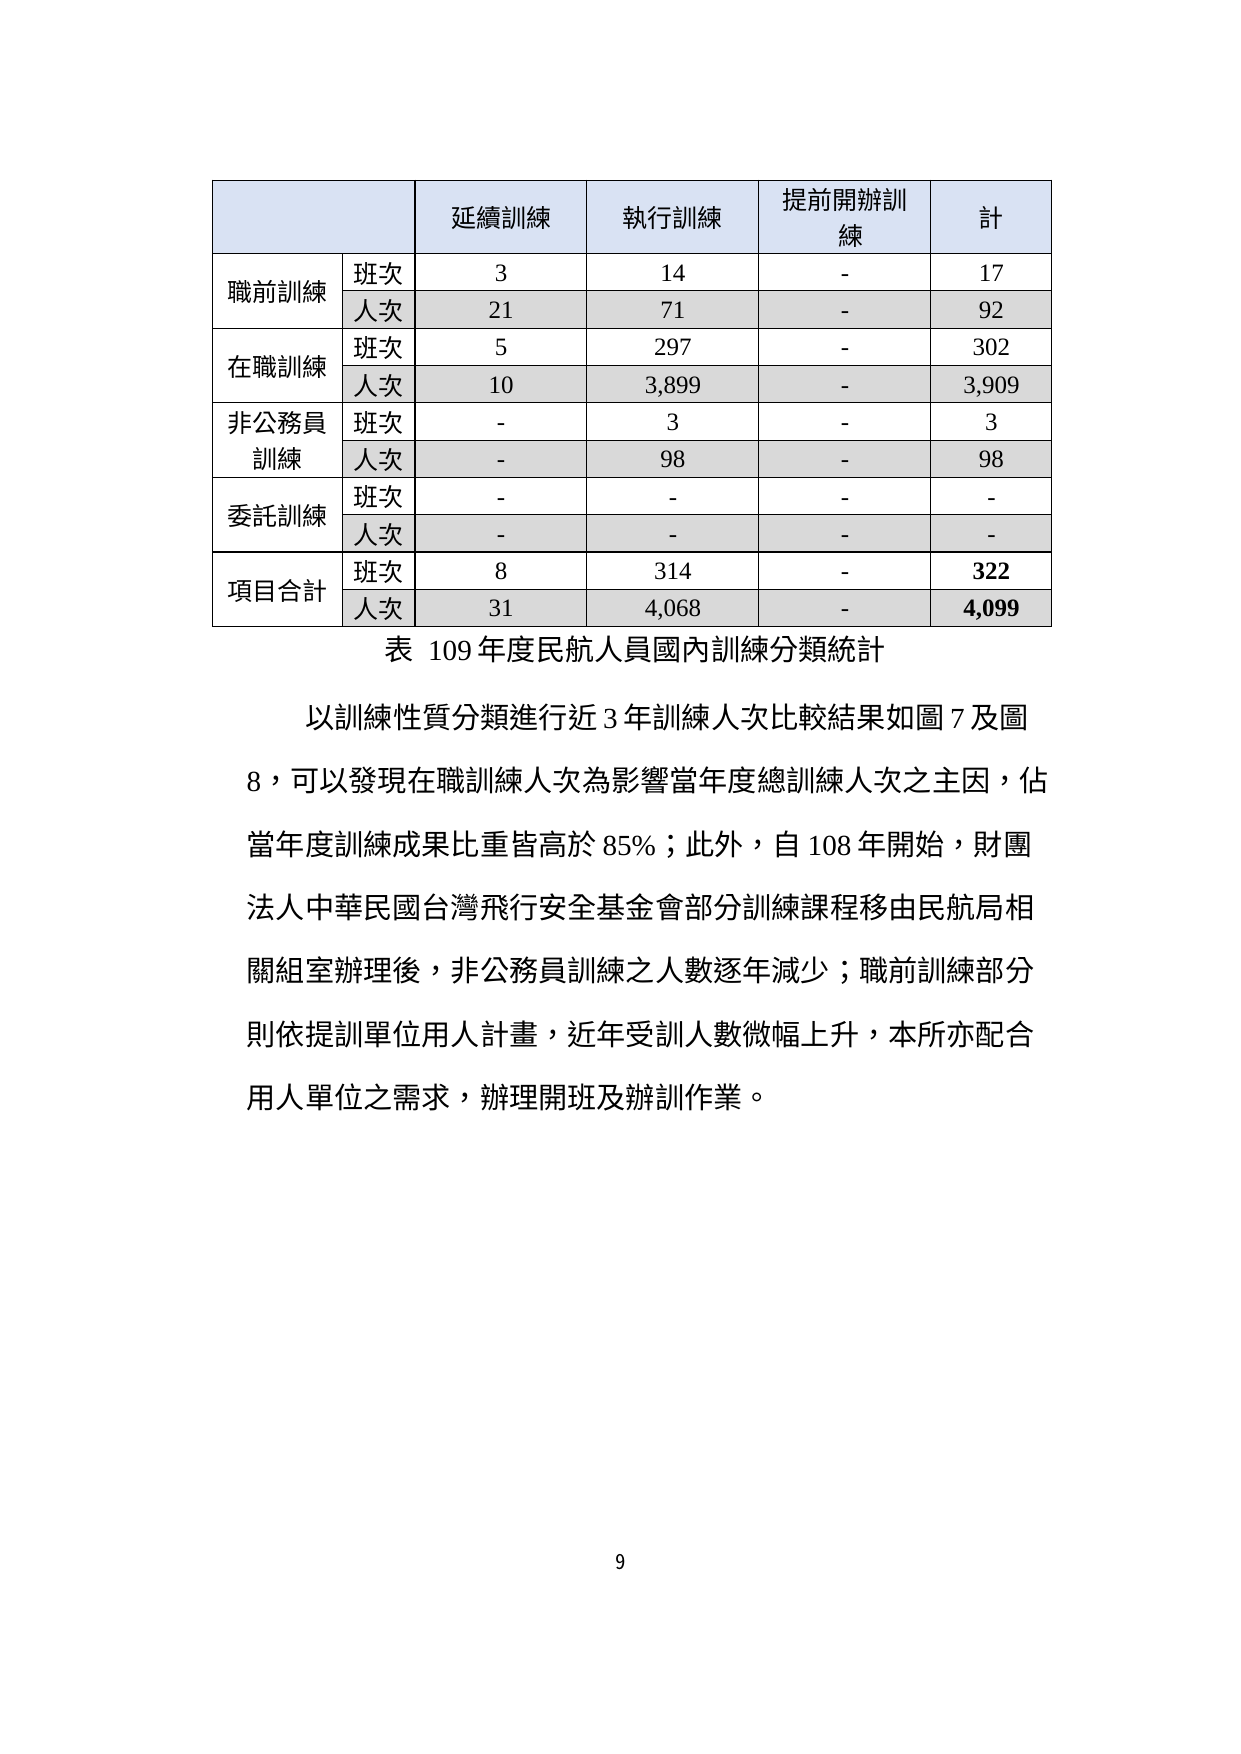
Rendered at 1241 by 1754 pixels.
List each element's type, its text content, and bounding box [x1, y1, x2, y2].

table_cell 314 [587, 553, 758, 589]
table_cell 班次 [343, 329, 414, 365]
table_cell - [759, 403, 930, 439]
text 以訓練性質分類進行近3年訓練人次比較結果如圖7及圖8，可以發現在職訓練人次為影響當年度總訓練人次之主因，佔當年度訓練成果比重皆高於85%；此外，自108年開始，財團法人中華民國台灣飛行安全基金會部分訓練課程移由民航局相關組室辦理後，非公務員訓練之人數逐年減少；職前訓練部分則依提訓單位用人計畫，近年受訓人數微幅上升，本所亦配合用人單位之需求，辦理開班及辦訓作業。 [246, 694, 1053, 1117]
table_header 提前開辦訓練 [759, 181, 930, 253]
table_cell - [759, 366, 930, 402]
table_cell 31 [416, 590, 586, 626]
table_cell 班次 [343, 553, 414, 589]
table_cell 21 [416, 291, 586, 328]
table_cell - [416, 478, 586, 514]
table_cell - [416, 515, 586, 551]
text 表 109年度民航人員國內訓練分類統計 [217, 627, 1053, 669]
table_cell 班次 [343, 478, 414, 514]
table_cell 人次 [343, 441, 414, 477]
table_cell 項目合計 [213, 553, 342, 626]
table_cell 71 [587, 291, 758, 328]
table_cell 班次 [343, 254, 414, 290]
table_cell 非公務員訓練 [213, 403, 342, 477]
table_cell - [587, 478, 758, 514]
table_cell 3 [416, 254, 586, 290]
table_cell - [931, 515, 1051, 551]
table_cell - [759, 329, 930, 365]
table_cell 322 [931, 553, 1051, 589]
table_cell 委託訓練 [213, 478, 342, 551]
table_cell 10 [416, 366, 586, 402]
table_cell 人次 [343, 590, 414, 626]
table_cell - [759, 515, 930, 551]
table_cell 14 [587, 254, 758, 290]
table_cell - [416, 441, 586, 477]
table_cell 人次 [343, 515, 414, 551]
table_cell - [759, 291, 930, 328]
table_cell 3,909 [931, 366, 1051, 402]
table_cell 92 [931, 291, 1051, 328]
table_cell - [931, 478, 1051, 514]
table_cell 4,068 [587, 590, 758, 626]
table_header [213, 181, 414, 253]
table_cell 5 [416, 329, 586, 365]
table_cell 17 [931, 254, 1051, 290]
table_cell 3 [587, 403, 758, 439]
table_cell 8 [416, 553, 586, 589]
table_header 計 [931, 181, 1051, 253]
table_cell 98 [587, 441, 758, 477]
table_cell 人次 [343, 366, 414, 402]
table_cell - [759, 553, 930, 589]
table_cell 3 [931, 403, 1051, 439]
table_cell - [416, 403, 586, 439]
table_header 延續訓練 [416, 181, 586, 253]
table_cell - [759, 478, 930, 514]
table_cell 98 [931, 441, 1051, 477]
table_cell 302 [931, 329, 1051, 365]
table_header 執行訓練 [587, 181, 758, 253]
table_cell 人次 [343, 291, 414, 328]
table_cell 職前訓練 [213, 254, 342, 328]
table_cell 3,899 [587, 366, 758, 402]
table_cell - [587, 515, 758, 551]
table_cell - [759, 254, 930, 290]
table_cell - [759, 441, 930, 477]
table_cell 班次 [343, 403, 414, 439]
table_cell 297 [587, 329, 758, 365]
table_cell 在職訓練 [213, 329, 342, 402]
table_cell - [759, 590, 930, 626]
table_cell 4,099 [931, 590, 1051, 626]
